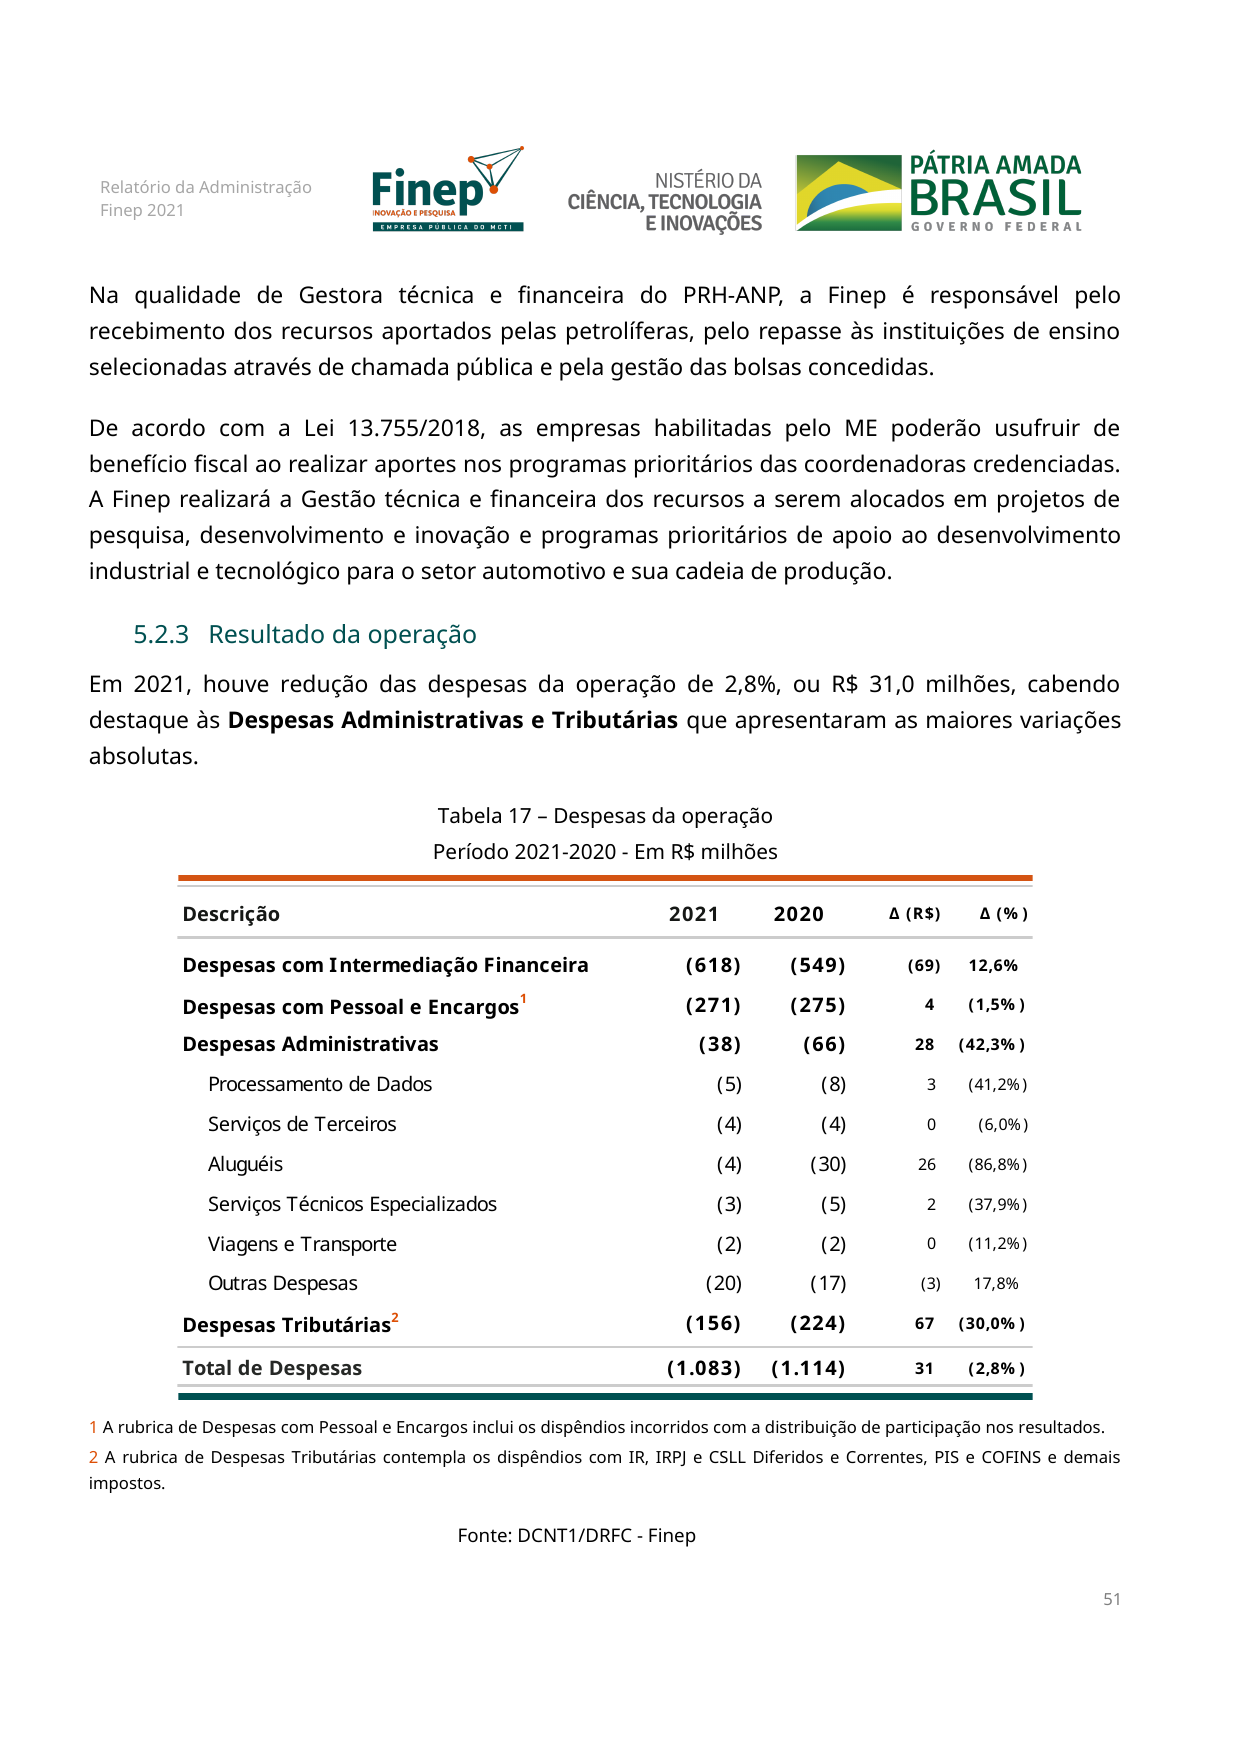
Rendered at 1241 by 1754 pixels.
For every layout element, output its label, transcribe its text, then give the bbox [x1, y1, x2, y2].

text De acordo com a Lei 13.755/2018, as empresas habilitadas pelo ME poderão usufruir de benefício fiscal ao realizar aportes nos programas prioritários das coordenadoras credenciadas. A Finep realizará a Gestão técnica e financeira dos recursos a serem alocados em projetos de pesquisa, desenvolvimento e inovação e programas prioritários de apoio ao desenvolvimento industrial e tecnológico para o setor automotivo e sua cadeia de produção. [89, 412, 1122, 587]
text Em 2021, houve redução das despesas da operação de 2,8%, ou R$ 31,0 milhões, cabendo destaque às Despesas Administrativas e Tributárias que apresentaram as maiores variações absolutas. [89, 668, 1122, 771]
text Fonte: DCNT1/DRFC - Finep [133, 1523, 1019, 1548]
subtitle 5.2.3 Resultado da operação [133, 616, 1122, 650]
picture [372, 146, 1082, 235]
text Na qualidade de Gestora técnica e financeira do PRH-ANP, a Finep é responsável pelo recebimento dos recursos aportados pelas petrolíferas, pelo repasse às instituições de ensino selecionadas através de chamada pública e pela gestão das bolsas concedidas. [89, 279, 1122, 382]
text Tabela 17 – Despesas da operação [89, 801, 1122, 829]
text 2 A rubrica de Despesas Tributárias contempla os dispêndios com IR, IRPJ e CSLL Diferidos e Correntes, PIS e COFINS e demais impostos. [89, 1446, 1122, 1494]
text Período 2021-2020 - Em R$ milhões [89, 837, 1122, 866]
text 1 A rubrica de Despesas com Pessoal e Encargos inclui os dispêndios incorridos com a distribuição de participação nos resultados. [89, 1415, 1122, 1438]
